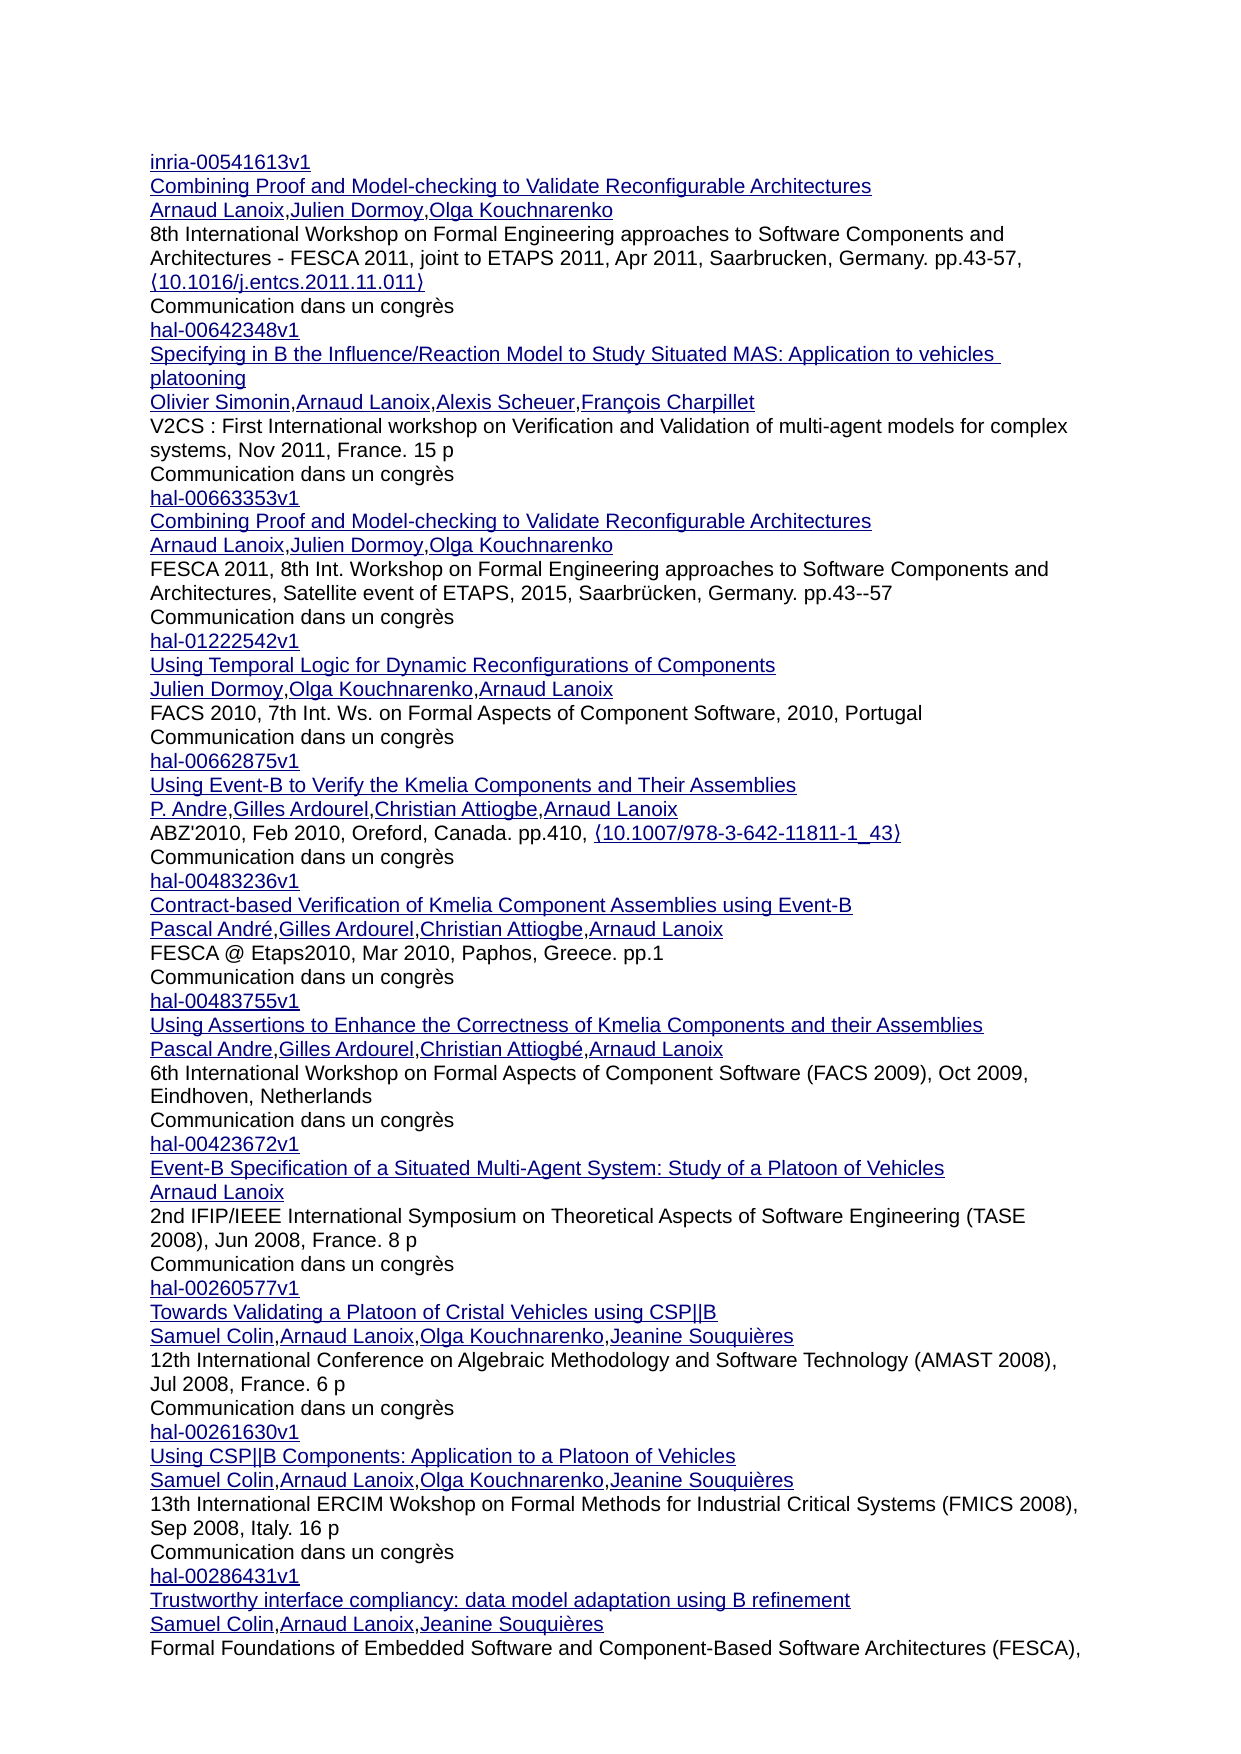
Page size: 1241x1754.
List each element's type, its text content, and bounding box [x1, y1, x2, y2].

table_cell Contract-based Verification of Kmelia Component Assemblies using Event-B Pascal André,Gilles Ardourel,Christian Attiogbe,Arnaud Lanoix FESCA @ Etaps2010, Mar 2010, Paphos, Greece. pp.1 Communication dans un congrès hal-00483755v1 [150, 893, 1090, 1012]
table_cell Combining Proof and Model-checking to Validate Reconfigurable Architectures Arnaud Lanoix,Julien Dormoy,Olga Kouchnarenko 8th International Workshop on Formal Engineering approaches to Software Components and Architectures - FESCA 2011, joint to ETAPS 2011, Apr 2011, Saarbrucken, Germany. pp.43-57, ⟨10.1016/j.entcs.2011.11.011⟩ Communication dans un congrès hal-00642348v1 [150, 174, 1090, 342]
table_cell Towards Validating a Platoon of Cristal Vehicles using CSP||B Samuel Colin,Arnaud Lanoix,Olga Kouchnarenko,Jeanine Souquières 12th International Conference on Algebraic Methodology and Software Technology (AMAST 2008), Jul 2008, France. 6 p Communication dans un congrès hal-00261630v1 [150, 1300, 1090, 1444]
table_cell inria-00541613v1 [150, 150, 1090, 174]
table_cell Using Assertions to Enhance the Correctness of Kmelia Components and their Assemblies Pascal Andre,Gilles Ardourel,Christian Attiogbé,Arnaud Lanoix 6th International Workshop on Formal Aspects of Component Software (FACS 2009), Oct 2009, Eindhoven, Netherlands Communication dans un congrès hal-00423672v1 [150, 1013, 1090, 1156]
table_cell Trustworthy interface compliancy: data model adaptation using B refinement Samuel Colin,Arnaud Lanoix,Jeanine Souquières Formal Foundations of Embedded Software and Component-Based Software Architectures (FESCA), [150, 1588, 1090, 1659]
table_cell Using CSP||B Components: Application to a Platoon of Vehicles Samuel Colin,Arnaud Lanoix,Olga Kouchnarenko,Jeanine Souquières 13th International ERCIM Wokshop on Formal Methods for Industrial Critical Systems (FMICS 2008), Sep 2008, Italy. 16 p Communication dans un congrès hal-00286431v1 [150, 1444, 1090, 1587]
table_cell Specifying in B the Influence/Reaction Model to Study Situated MAS: Application to vehicles platooning Olivier Simonin,Arnaud Lanoix,Alexis Scheuer,François Charpillet V2CS : First International workshop on Verification and Validation of multi-agent models for complex systems, Nov 2011, France. 15 p Communication dans un congrès hal-00663353v1 [150, 342, 1090, 509]
table_cell Combining Proof and Model-checking to Validate Reconfigurable Architectures Arnaud Lanoix,Julien Dormoy,Olga Kouchnarenko FESCA 2011, 8th Int. Workshop on Formal Engineering approaches to Software Components and Architectures, Satellite event of ETAPS, 2015, Saarbrücken, Germany. pp.43--57 Communication dans un congrès hal-01222542v1 [150, 509, 1090, 653]
table_cell Using Event-B to Verify the Kmelia Components and Their Assemblies P. Andre,Gilles Ardourel,Christian Attiogbe,Arnaud Lanoix ABZ'2010, Feb 2010, Oreford, Canada. pp.410, ⟨10.1007/978-3-642-11811-1_43⟩ Communication dans un congrès hal-00483236v1 [150, 773, 1090, 893]
table_cell Using Temporal Logic for Dynamic Reconfigurations of Components Julien Dormoy,Olga Kouchnarenko,Arnaud Lanoix FACS 2010, 7th Int. Ws. on Formal Aspects of Component Software, 2010, Portugal Communication dans un congrès hal-00662875v1 [150, 653, 1090, 773]
table_cell Event-B Specification of a Situated Multi-Agent System: Study of a Platoon of Vehicles Arnaud Lanoix 2nd IFIP/IEEE International Symposium on Theoretical Aspects of Software Engineering (TASE 2008), Jun 2008, France. 8 p Communication dans un congrès hal-00260577v1 [150, 1156, 1090, 1300]
